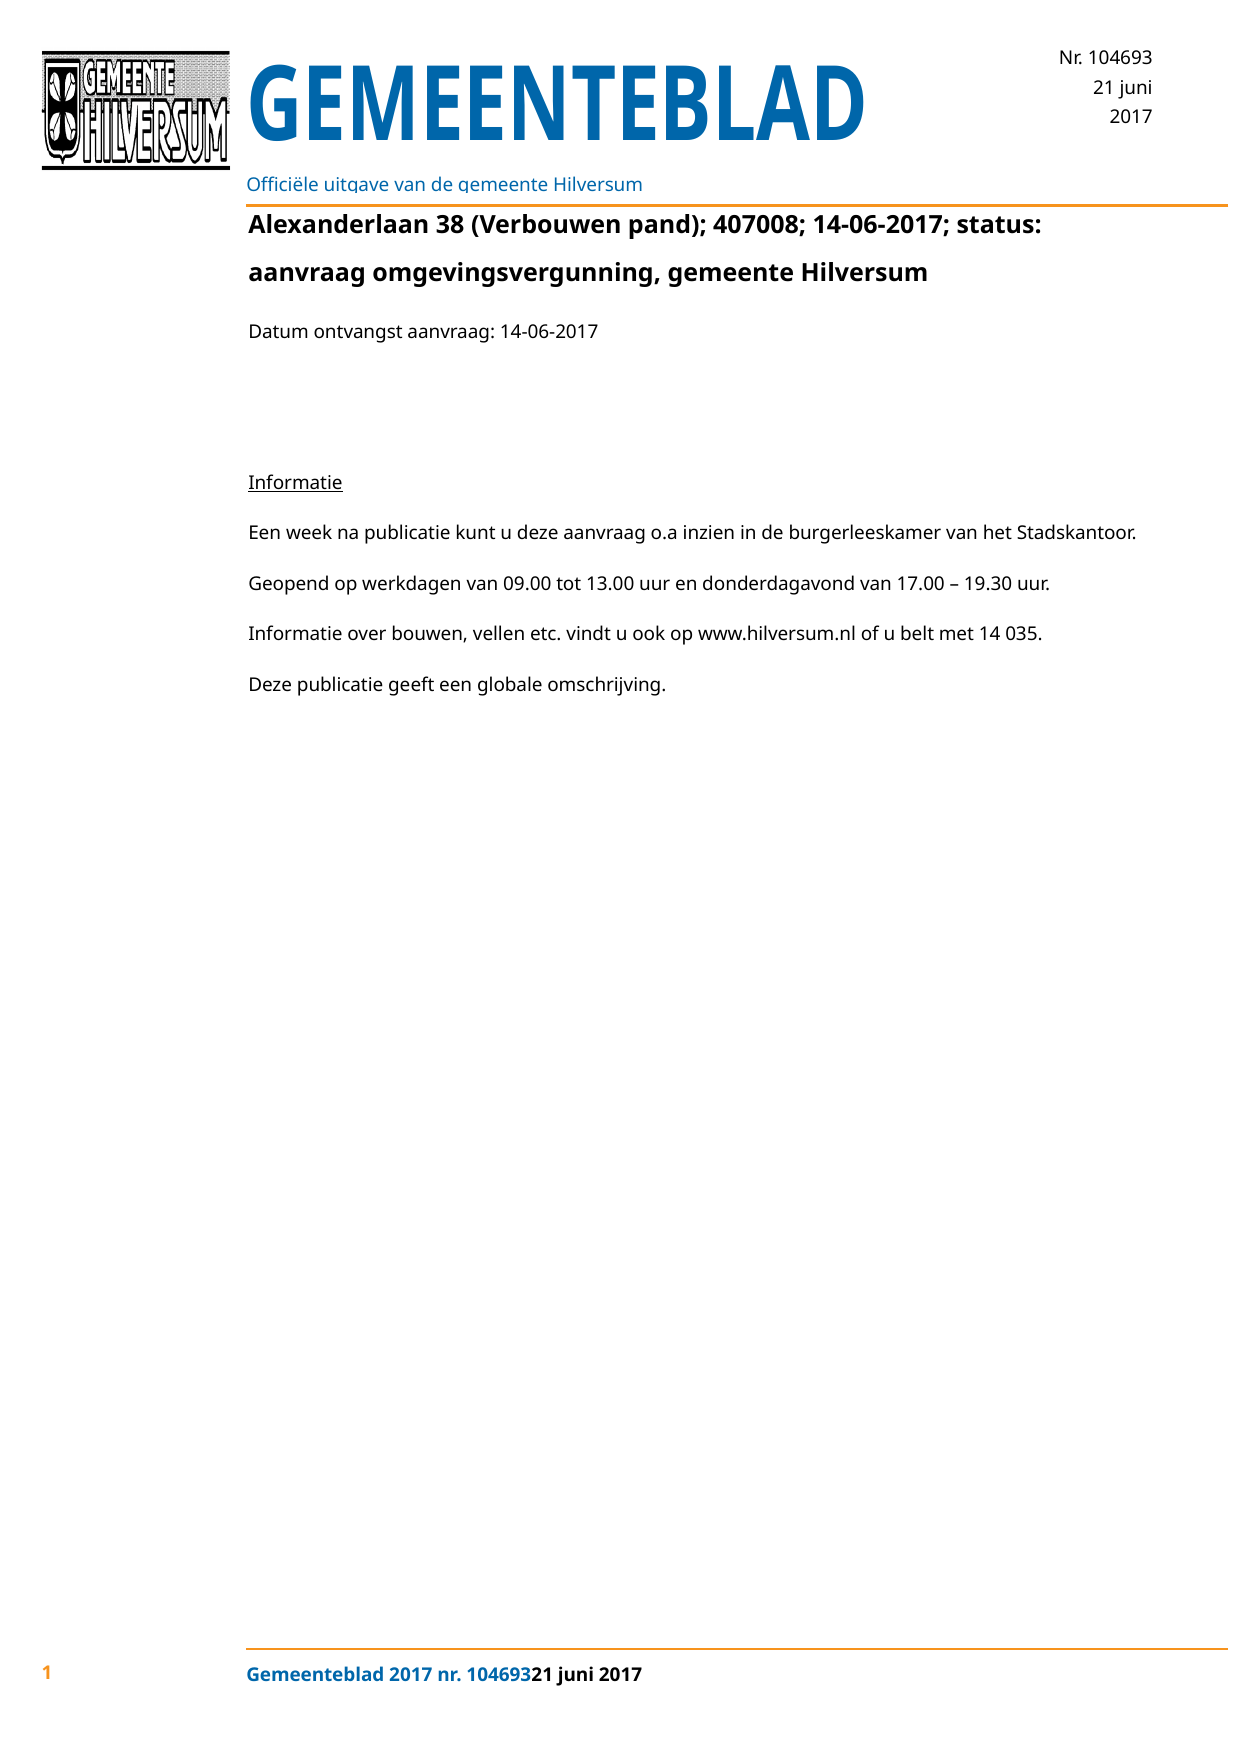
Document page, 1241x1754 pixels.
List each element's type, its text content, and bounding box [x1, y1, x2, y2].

text Een week na publicatie kunt u deze aanvraag o.a inzien in de burgerleeskamer van het Stadskantoor. [248, 519, 1152, 545]
text Informatie [248, 469, 1152, 495]
text Informatie over bouwen, vellen etc. vindt u ook op www.hilversum.nl of u belt met 14 035. [248, 620, 1152, 646]
text Geopend op werkdagen van 09.00 tot 13.00 uur en donderdagavond van 17.00 – 19.30 uur. [248, 570, 1152, 596]
text Datum ontvangst aanvraag: 14-06-2017 [248, 318, 1152, 344]
text Deze publicatie geeft een globale omschrijving. [248, 671, 1152, 697]
picture [41, 47, 231, 172]
text Alexanderlaan 38 (Verbouwen pand); 407008; 14-06-2017; status: aanvraag omgevingsvergunning, gemeente Hilversum [248, 207, 1152, 288]
